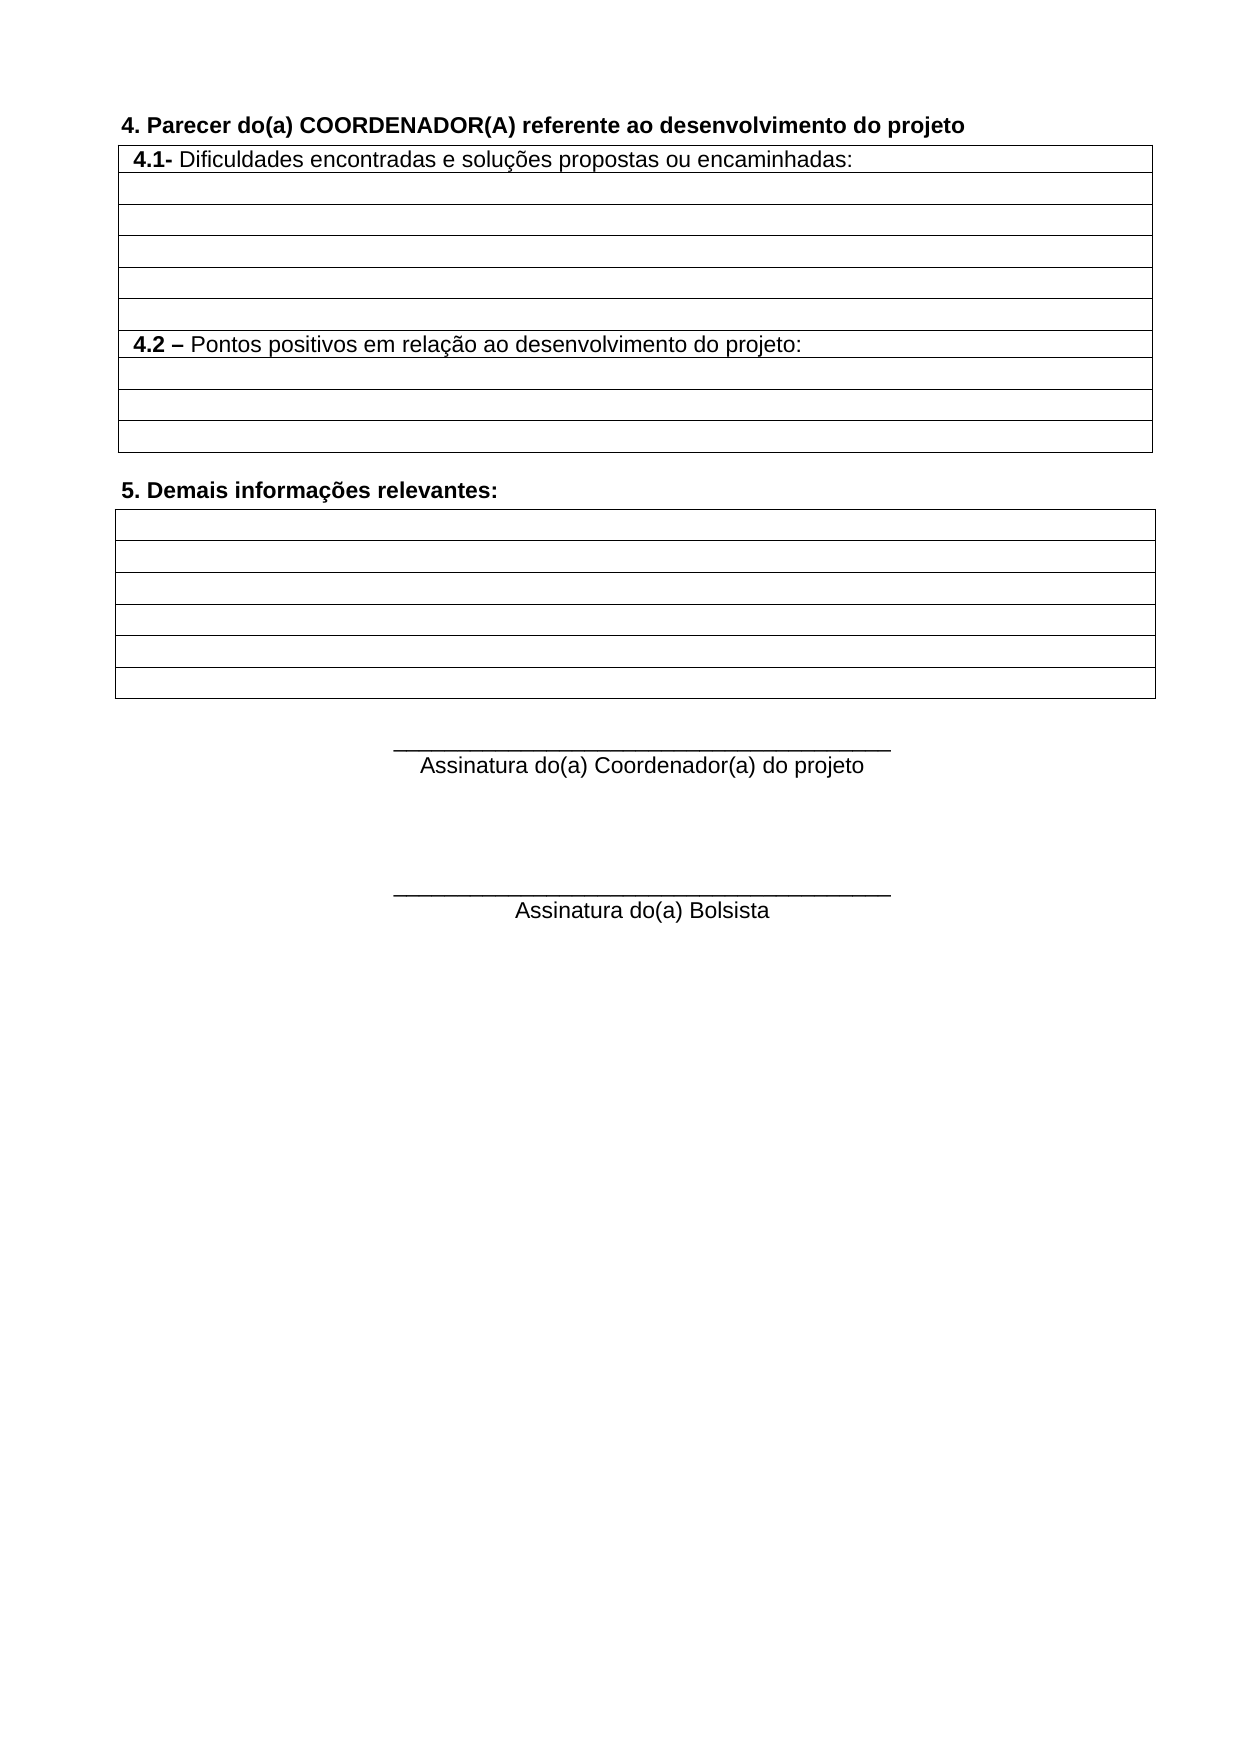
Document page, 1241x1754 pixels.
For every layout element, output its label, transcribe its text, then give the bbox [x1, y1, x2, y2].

table_cell [119, 236, 1152, 267]
text _______________________________________ [121, 871, 1163, 897]
table_cell [116, 668, 1155, 698]
table_cell [119, 421, 1152, 452]
table_cell [119, 390, 1152, 420]
table_cell [116, 573, 1155, 603]
table_cell [119, 173, 1152, 203]
text Assinatura do(a) Coordenador(a) do projeto [121, 752, 1163, 778]
table_cell [119, 205, 1152, 235]
table_header [116, 510, 1155, 540]
table_cell [119, 358, 1152, 389]
table_cell 4.2 – Pontos positivos em relação ao desenvolvimento do projeto: [119, 331, 1152, 357]
text 5. Demais informações relevantes: [121, 477, 1163, 503]
text Assinatura do(a) Bolsista [121, 897, 1163, 923]
table_cell [119, 299, 1152, 330]
table_cell [116, 636, 1155, 667]
table_cell [116, 541, 1155, 572]
text _______________________________________ [121, 726, 1163, 752]
table_cell [116, 605, 1155, 635]
table_cell [119, 268, 1152, 298]
text 4. Parecer do(a) COORDENADOR(A) referente ao desenvolvimento do projeto [121, 112, 1163, 139]
table_header 4.1- Dificuldades encontradas e soluções propostas ou encaminhadas: [119, 146, 1152, 172]
